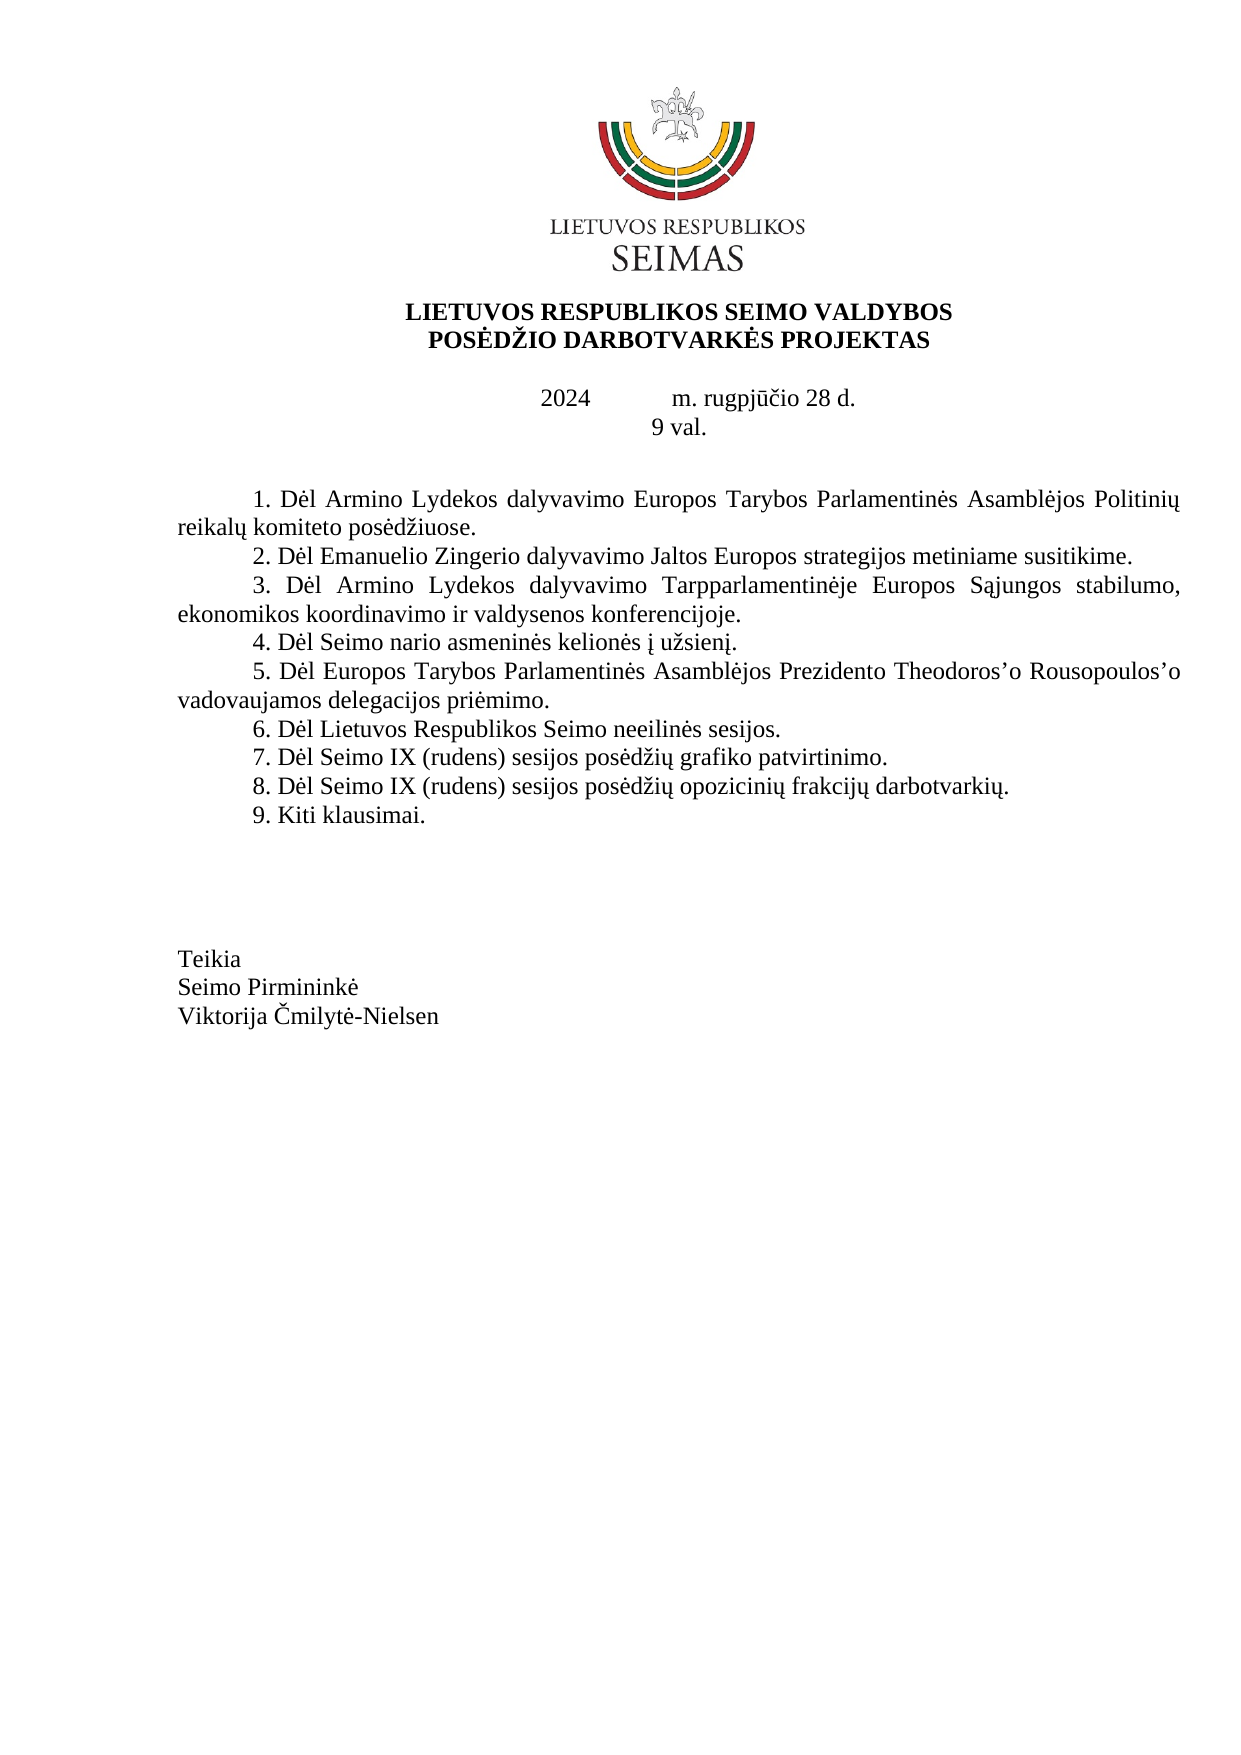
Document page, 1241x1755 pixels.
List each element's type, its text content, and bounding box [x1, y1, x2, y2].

text LIETUVOS RESPUBLIKOS SEIMO VALDYBOS [177, 297, 1181, 326]
text 9 val. [177, 412, 1181, 441]
list m. rugpjūčio 28 d. [215, 383, 1181, 412]
text 6. Dėl Lietuvos Respublikos Seimo neeilinės sesijos. [177, 714, 1181, 742]
text 1. Dėl Armino Lydekos dalyvavimo Europos Tarybos Parlamentinės Asamblėjos Politinių reikalų komiteto posėdžiuose. [177, 484, 1181, 541]
text 8. Dėl Seimo IX (rudens) sesijos posėdžių opozicinių frakcijų darbotvarkių. [177, 771, 1181, 800]
text 5. Dėl Europos Tarybos Parlamentinės Asamblėjos Prezidento Theodoros’o Rousopoulos’o vadovaujamos delegacijos priėmimo. [177, 656, 1181, 714]
text Teikia [177, 944, 1181, 972]
text POSĖDŽIO DARBOTVARKĖS PROJEKTAS [177, 326, 1181, 354]
text 9. Kiti klausimai. [177, 800, 1181, 829]
text Viktorija Čmilytė-Nielsen [177, 1001, 1181, 1030]
text 4. Dėl Seimo nario asmeninės kelionės į užsienį. [177, 627, 1181, 656]
text 7. Dėl Seimo IX (rudens) sesijos posėdžių grafiko patvirtinimo. [177, 742, 1181, 771]
text 2. Dėl Emanuelio Zingerio dalyvavimo Jaltos Europos strategijos metiniame susitikime. [177, 541, 1181, 570]
text Seimo Pirmininkė [177, 972, 1181, 1001]
text 3. Dėl Armino Lydekos dalyvavimo Tarpparlamentinėje Europos Sąjungos stabilumo, ekonomikos koordinavimo ir valdysenos konferencijoje. [177, 570, 1181, 627]
